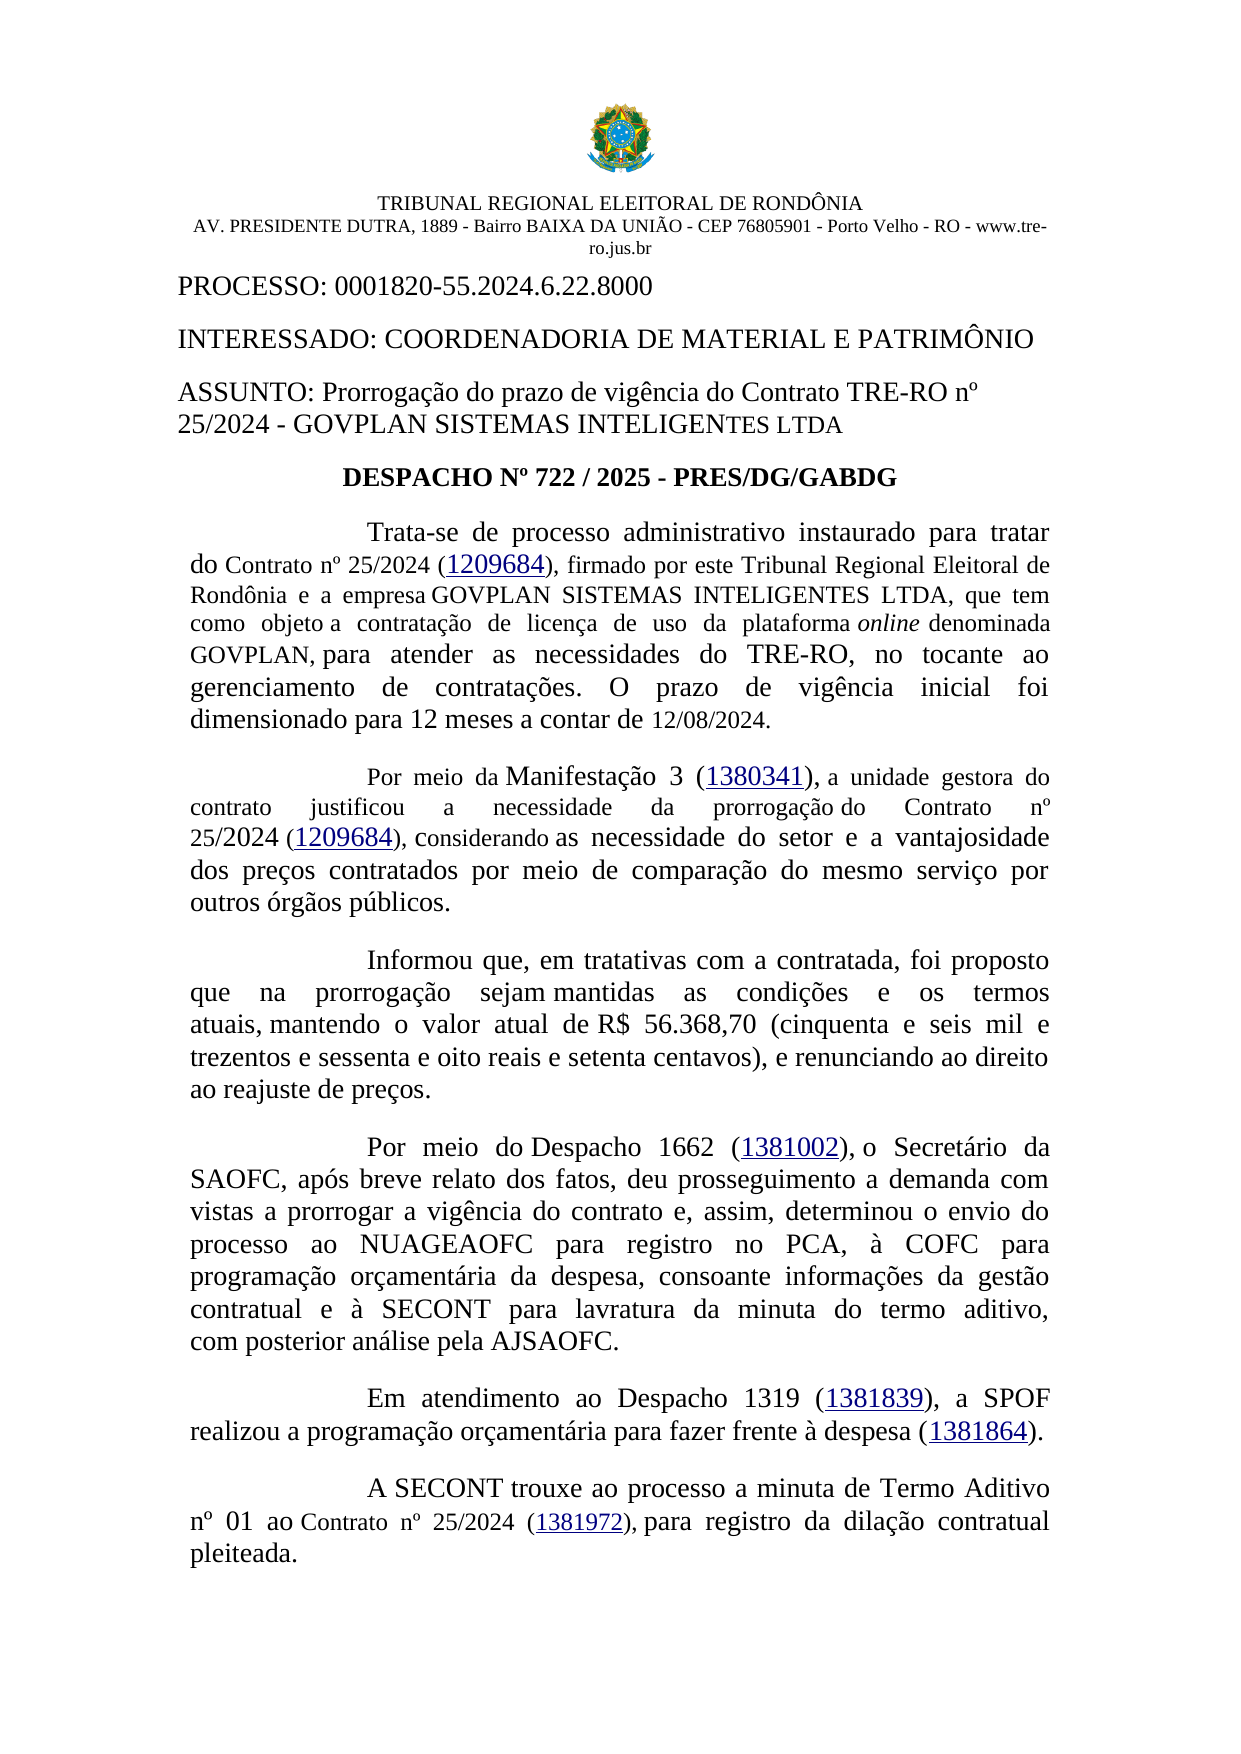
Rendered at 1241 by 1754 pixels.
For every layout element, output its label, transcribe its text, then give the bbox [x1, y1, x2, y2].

text Despacho Nº 722 / 2025 - PRES/DG/GABDG [177, 461, 1063, 492]
text Em atendimento ao Despacho 1319 (1381839), a SPOF realizou a programação orçamentária para fazer frente à despesa (1381864). [190, 1381, 1051, 1446]
text ASSUNTO: Prorrogação do prazo de vigência do Contrato TRE-RO nº 25/2024 - GOVPLAN SISTEMAS INTELIGENTES LTDA [177, 375, 1063, 440]
text Por meio da Manifestação 3 (1380341), a unidade gestora do contrato justificou a necessidade da prorrogação do Contrato nº 25/2024 (1209684), considerando as necessidade do setor e a vantajosidade dos preços contratados por meio de comparação do mesmo serviço por outros órgãos públicos. [190, 759, 1051, 918]
text Por meio do Despacho 1662 (1381002), o Secretário da SAOFC, após breve relato dos fatos, deu prosseguimento a demanda com vistas a prorrogar a vigência do contrato e, assim, determinou o envio do processo ao NUAGEAOFC para registro no PCA, à COFC para programação orçamentária da despesa, consoante informações da gestão contratual e à SECONT para lavratura da minuta do termo aditivo, com posterior análise pela AJSAOFC. [190, 1130, 1051, 1356]
text A SECONT trouxe ao processo a minuta de Termo Aditivo nº 01 ao Contrato nº 25/2024 (1381972), para registro da dilação contratual pleiteada. [190, 1471, 1051, 1568]
text INTERESSADO: COORDENADORIA DE MATERIAL E PATRIMÔNIO [177, 322, 1063, 354]
text AV. PRESIDENTE DUTRA, 1889 - Bairro BAIXA DA UNIÃO - CEP 76805901 - Porto Velho - RO - www.tre-ro.jus.br [177, 215, 1063, 258]
text Trata-se de processo administrativo instaurado para tratar do Contrato nº 25/2024 (1209684), firmado por este Tribunal Regional Eleitoral de Rondônia e a empresa GOVPLAN SISTEMAS INTELIGENTES LTDA, que tem como objeto a contratação de licença de uso da plataforma online denominada GOVPLAN, para atender as necessidades do TRE-RO, no tocante ao gerenciamento de contratações. O prazo de vigência inicial foi dimensionado para 12 meses a contar de 12/08/2024. [190, 515, 1051, 734]
text Informou que, em tratativas com a contratada, foi proposto que na prorrogação sejam mantidas as condições e os termos atuais, mantendo o valor atual de R$ 56.368,70 (cinquenta e seis mil e trezentos e sessenta e oito reais e setenta centavos), e renunciando ao direito ao reajuste de preços. [190, 943, 1051, 1105]
text TRIBUNAL REGIONAL ELEITORAL DE RONDÔNIA [177, 191, 1063, 215]
text PROCESSO: 0001820-55.2024.6.22.8000 [177, 269, 1063, 301]
